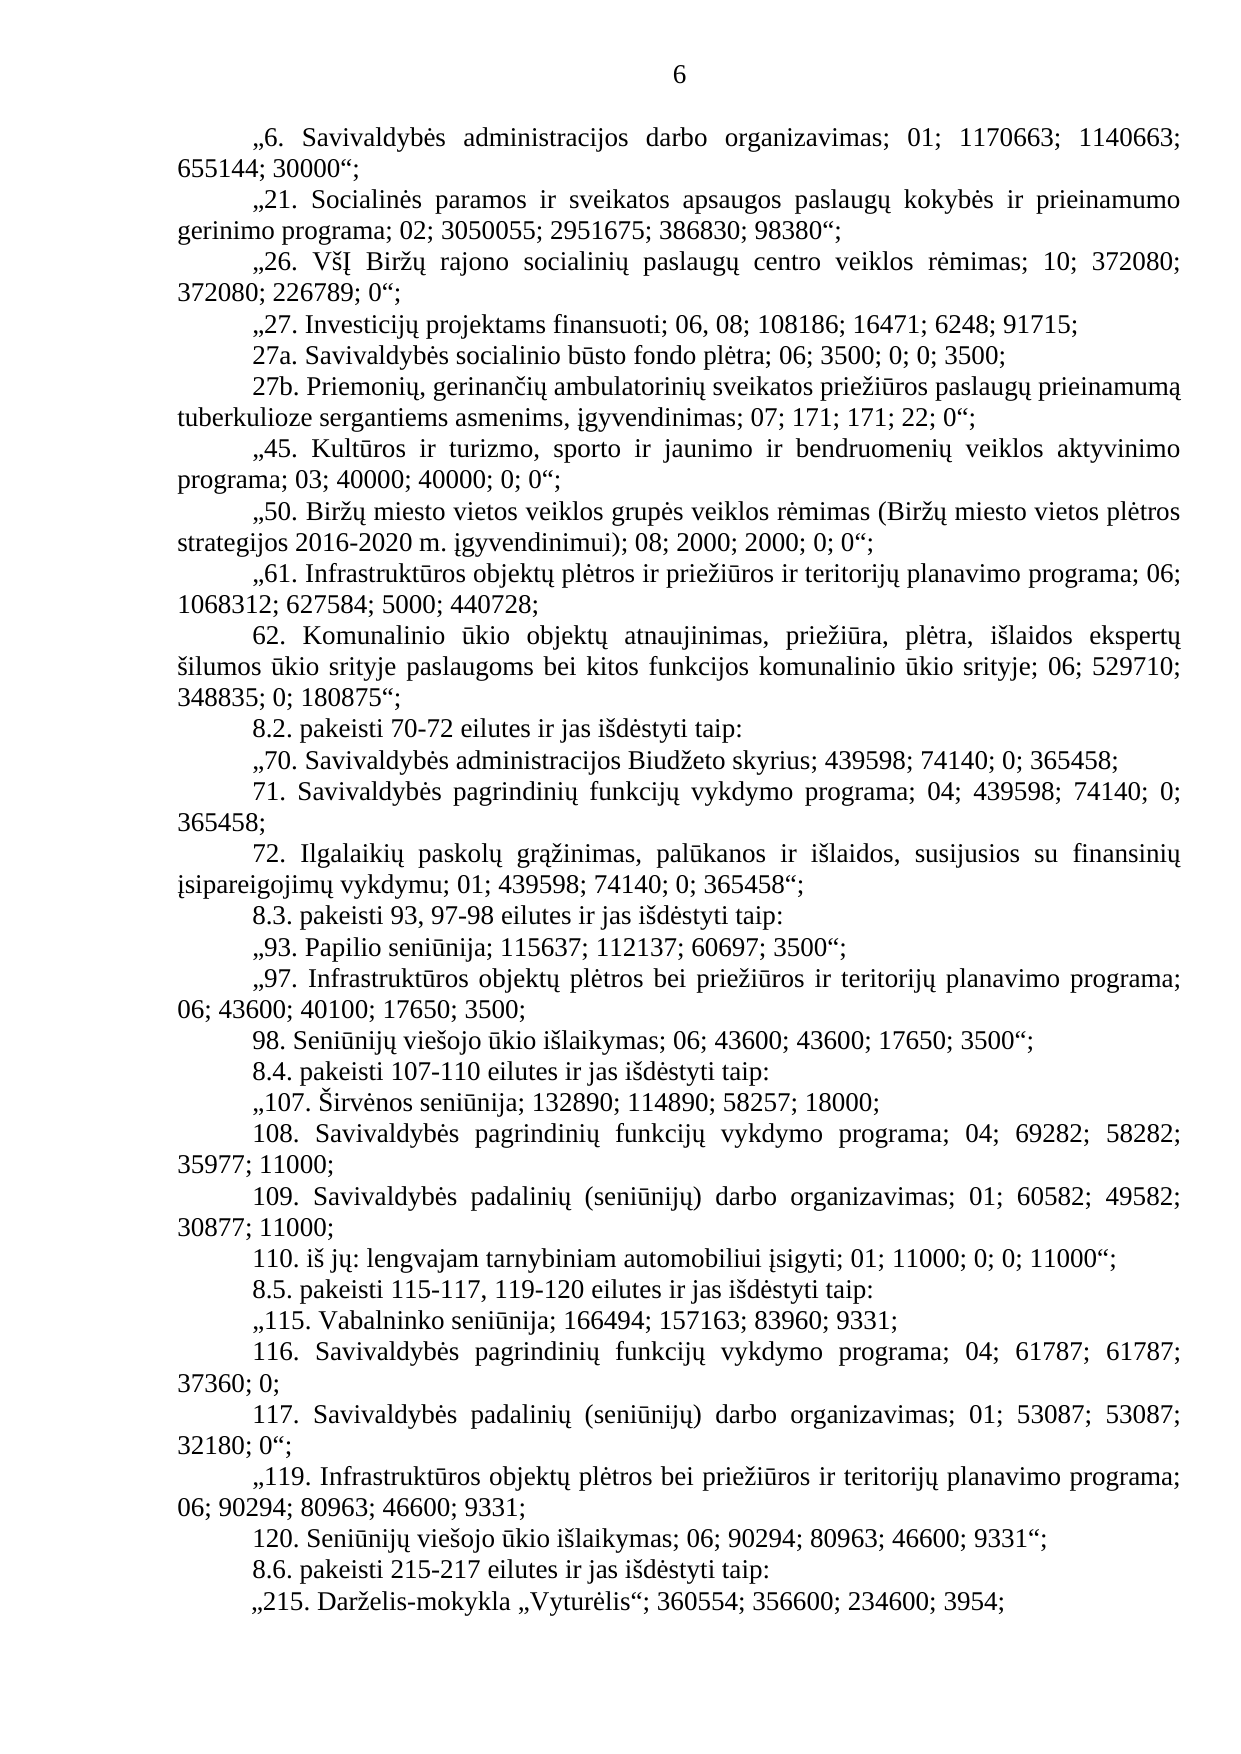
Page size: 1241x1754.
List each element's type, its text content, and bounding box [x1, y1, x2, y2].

text 71. Savivaldybės pagrindinių funkcijų vykdymo programa; 04; 439598; 74140; 0; 365458; [177, 775, 1182, 837]
text 116. Savivaldybės pagrindinių funkcijų vykdymo programa; 04; 61787; 61787; 37360; 0; [177, 1336, 1182, 1398]
text 8.6. pakeisti 215-217 eilutes ir jas išdėstyti taip: [177, 1553, 1182, 1585]
text „50. Biržų miesto vietos veiklos grupės veiklos rėmimas (Biržų miesto vietos plėtros strategijos 2016-2020 m. įgyvendinimui); 08; 2000; 2000; 0; 0“; [177, 494, 1182, 557]
text „21. Socialinės paramos ir sveikatos apsaugos paslaugų kokybės ir prieinamumo gerinimo programa; 02; 3050055; 2951675; 386830; 98380“; [177, 183, 1182, 245]
text 98. Seniūnijų viešojo ūkio išlaikymas; 06; 43600; 43600; 17650; 3500“; [177, 1024, 1182, 1055]
text 8.2. pakeisti 70-72 eilutes ir jas išdėstyti taip: [177, 713, 1182, 744]
text 72. Ilgalaikių paskolų grąžinimas, palūkanos ir išlaidos, susijusios su finansinių įsipareigojimų vykdymu; 01; 439598; 74140; 0; 365458“; [177, 837, 1182, 899]
text „93. Papilio seniūnija; 115637; 112137; 60697; 3500“; [177, 931, 1182, 962]
text 120. Seniūnijų viešojo ūkio išlaikymas; 06; 90294; 80963; 46600; 9331“; [177, 1522, 1182, 1553]
text „61. Infrastruktūros objektų plėtros ir priežiūros ir teritorijų planavimo programa; 06; 1068312; 627584; 5000; 440728; [177, 557, 1182, 619]
text „26. VšĮ Biržų rajono socialinių paslaugų centro veiklos rėmimas; 10; 372080; 372080; 226789; 0“; [177, 245, 1182, 308]
text „107. Širvėnos seniūnija; 132890; 114890; 58257; 18000; [177, 1086, 1182, 1117]
text „119. Infrastruktūros objektų plėtros bei priežiūros ir teritorijų planavimo programa; 06; 90294; 80963; 46600; 9331; [177, 1460, 1182, 1522]
text 62. Komunalinio ūkio objektų atnaujinimas, priežiūra, plėtra, išlaidos ekspertų šilumos ūkio srityje paslaugoms bei kitos funkcijos komunalinio ūkio srityje; 06; 529710; 348835; 0; 180875“; [177, 619, 1182, 713]
text „27. Investicijų projektams finansuoti; 06, 08; 108186; 16471; 6248; 91715; [177, 308, 1182, 339]
text 8.4. pakeisti 107-110 eilutes ir jas išdėstyti taip: [177, 1055, 1182, 1086]
text „45. Kultūros ir turizmo, sporto ir jaunimo ir bendruomenių veiklos aktyvinimo programa; 03; 40000; 40000; 0; 0“; [177, 432, 1182, 494]
text 117. Savivaldybės padalinių (seniūnijų) darbo organizavimas; 01; 53087; 53087; 32180; 0“; [177, 1398, 1182, 1460]
text 27b. Priemonių, gerinančių ambulatorinių sveikatos priežiūros paslaugų prieinamumą tuberkulioze sergantiems asmenims, įgyvendinimas; 07; 171; 171; 22; 0“; [177, 370, 1182, 432]
text „70. Savivaldybės administracijos Biudžeto skyrius; 439598; 74140; 0; 365458; [177, 744, 1182, 775]
text „6. Savivaldybės administracijos darbo organizavimas; 01; 1170663; 1140663; 655144; 30000“; [177, 121, 1182, 183]
text 110. iš jų: lengvajam tarnybiniam automobiliui įsigyti; 01; 11000; 0; 0; 11000“; [177, 1242, 1182, 1273]
text 8.5. pakeisti 115-117, 119-120 eilutes ir jas išdėstyti taip: [177, 1273, 1182, 1304]
text 109. Savivaldybės padalinių (seniūnijų) darbo organizavimas; 01; 60582; 49582; 30877; 11000; [177, 1180, 1182, 1242]
text „215. Darželis-mokykla „Vyturėlis“; 360554; 356600; 234600; 3954; [177, 1585, 1182, 1616]
text „115. Vabalninko seniūnija; 166494; 157163; 83960; 9331; [177, 1304, 1182, 1336]
text 8.3. pakeisti 93, 97-98 eilutes ir jas išdėstyti taip: [177, 899, 1182, 931]
text 27a. Savivaldybės socialinio būsto fondo plėtra; 06; 3500; 0; 0; 3500; [177, 339, 1182, 370]
text 108. Savivaldybės pagrindinių funkcijų vykdymo programa; 04; 69282; 58282; 35977; 11000; [177, 1117, 1182, 1180]
text „97. Infrastruktūros objektų plėtros bei priežiūros ir teritorijų planavimo programa; 06; 43600; 40100; 17650; 3500; [177, 962, 1182, 1024]
